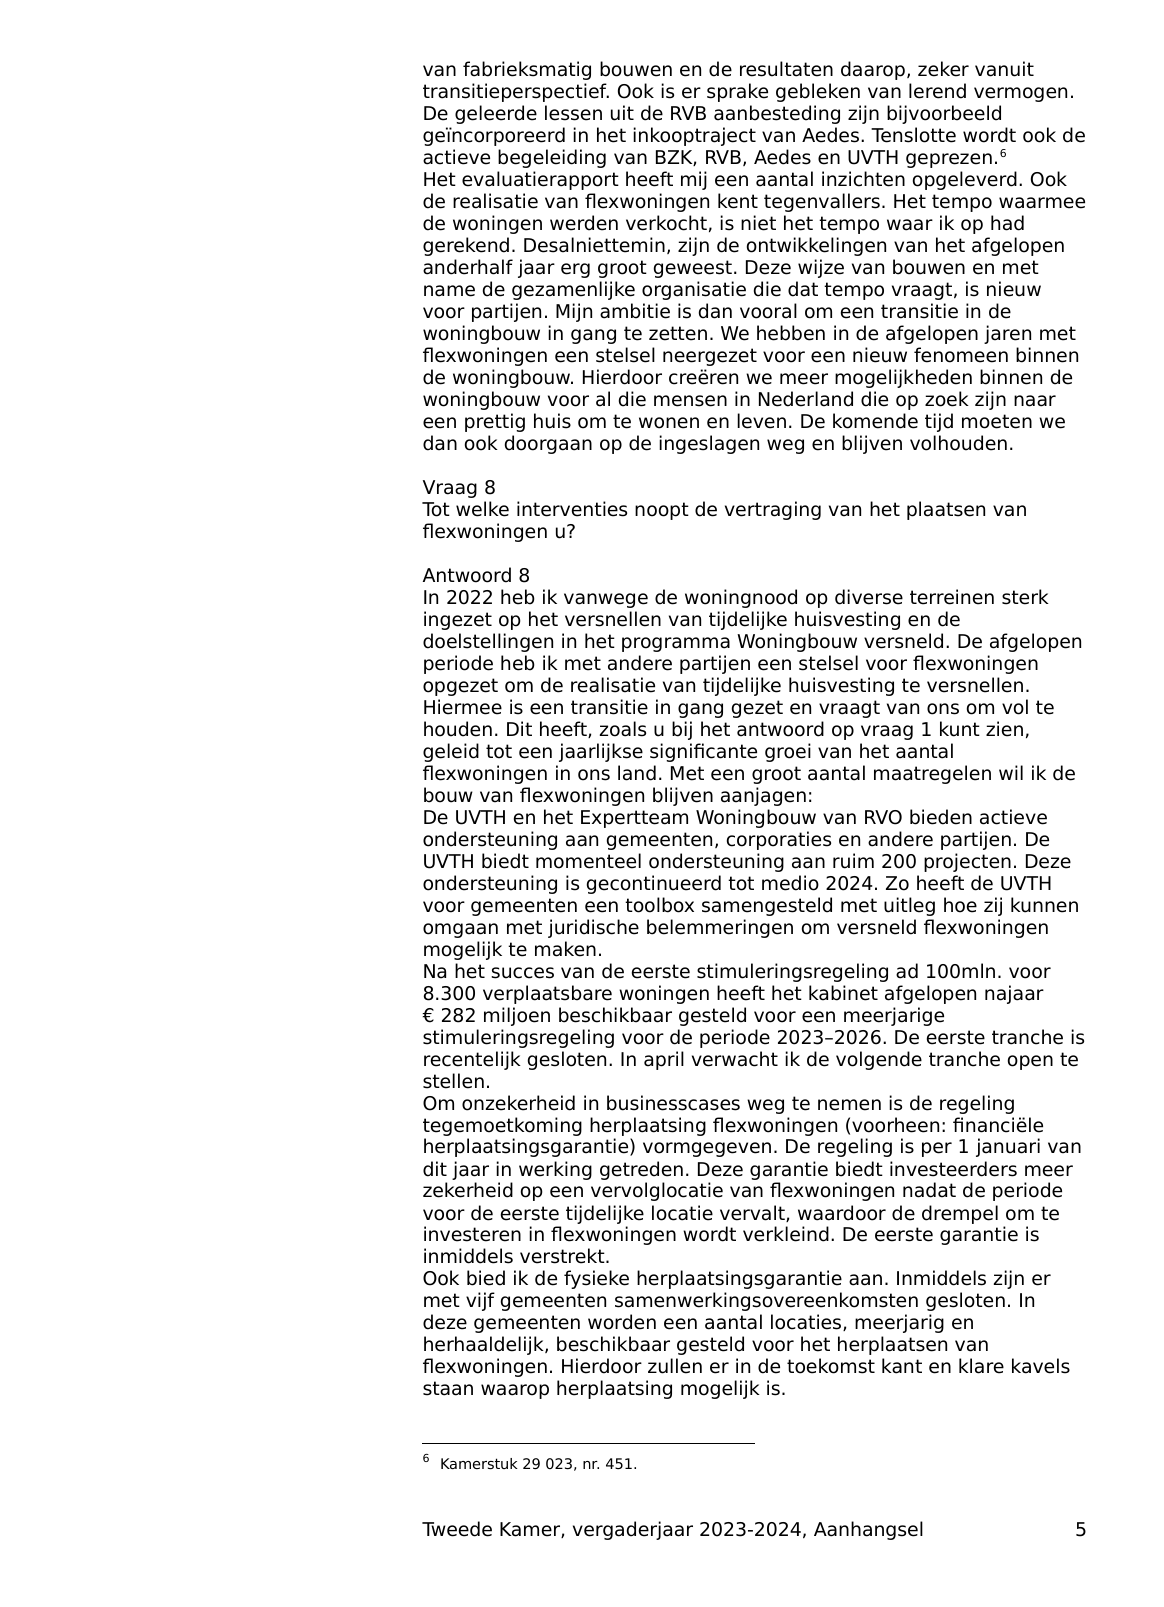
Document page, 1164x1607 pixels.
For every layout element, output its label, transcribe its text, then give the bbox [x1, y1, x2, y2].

text De UVTH en het Expertteam Woningbouw van RVO bieden actieve ondersteuning aan gemeenten, corporaties en andere partijen. De UVTH biedt momenteel ondersteuning aan ruim 200 projecten. Deze ondersteuning is gecontinueerd tot medio 2024. Zo heeft de UVTH voor gemeenten een toolbox samengesteld met uitleg hoe zij kunnen omgaan met juridische belemmeringen om versneld flexwoningen mogelijk te maken. [422, 807, 1087, 961]
text In 2022 heb ik vanwege de woningnood op diverse terreinen sterk ingezet op het versnellen van tijdelijke huisvesting en de doelstellingen in het programma Woningbouw versneld. De afgelopen periode heb ik met andere partijen een stelsel voor flexwoningen opgezet om de realisatie van tijdelijke huisvesting te versnellen. Hiermee is een transitie in gang gezet en vraagt van ons om vol te houden. Dit heeft, zoals u bij het antwoord op vraag 1 kunt zien, geleid tot een jaarlijkse significante groei van het aantal flexwoningen in ons land. Met een groot aantal maatregelen wil ik de bouw van flexwoningen blijven aanjagen: [422, 587, 1087, 807]
text Antwoord 8 [422, 565, 1087, 587]
text Kamerstuk 29 023, nr. 451. [422, 1452, 1087, 1474]
text Na het succes van de eerste stimuleringsregeling ad 100mln. voor 8.300 verplaatsbare woningen heeft het kabinet afgelopen najaar € 282 miljoen beschikbaar gesteld voor een meerjarige stimuleringsregeling voor de periode 2023–2026. De eerste tranche is recentelijk gesloten. In april verwacht ik de volgende tranche open te stellen. [422, 961, 1087, 1092]
text Vraag 8 [422, 477, 1087, 499]
text Ook bied ik de fysieke herplaatsingsgarantie aan. Inmiddels zijn er met vijf gemeenten samenwerkingsovereenkomsten gesloten. In deze gemeenten worden een aantal locaties, meerjarig en herhaaldelijk, beschikbaar gesteld voor het herplaatsen van flexwoningen. Hierdoor zullen er in de toekomst kant en klare kavels staan waarop herplaatsing mogelijk is. [422, 1268, 1087, 1400]
text Het evaluatierapport heeft mij een aantal inzichten opgeleverd. Ook de realisatie van flexwoningen kent tegenvallers. Het tempo waarmee de woningen werden verkocht, is niet het tempo waar ik op had gerekend. Desalniettemin, zijn de ontwikkelingen van het afgelopen anderhalf jaar erg groot geweest. Deze wijze van bouwen en met name de gezamenlijke organisatie die dat tempo vraagt, is nieuw voor partijen. Mijn ambitie is dan vooral om een transitie in de woningbouw in gang te zetten. We hebben in de afgelopen jaren met flexwoningen een stelsel neergezet voor een nieuw fenomeen binnen de woningbouw. Hierdoor creëren we meer mogelijkheden binnen de woningbouw voor al die mensen in Nederland die op zoek zijn naar een prettig huis om te wonen en leven. De komende tijd moeten we dan ook doorgaan op de ingeslagen weg en blijven volhouden. [422, 169, 1087, 455]
text Om onzekerheid in businesscases weg te nemen is de regeling tegemoetkoming herplaatsing flexwoningen (voorheen: financiële herplaatsingsgarantie) vormgegeven. De regeling is per 1 januari van dit jaar in werking getreden. Deze garantie biedt investeerders meer zekerheid op een vervolglocatie van flexwoningen nadat de periode voor de eerste tijdelijke locatie vervalt, waardoor de drempel om te investeren in flexwoningen wordt verkleind. De eerste garantie is inmiddels verstrekt. [422, 1092, 1087, 1268]
text Tot welke interventies noopt de vertraging van het plaatsen van flexwoningen u? [422, 499, 1087, 543]
text van fabrieksmatig bouwen en de resultaten daarop, zeker vanuit transitieperspectief. Ook is er sprake gebleken van lerend vermogen. De geleerde lessen uit de RVB aanbesteding zijn bijvoorbeeld geïncorporeerd in het inkooptraject van Aedes. Tenslotte wordt ook de actieve begeleiding van BZK, RVB, Aedes en UVTH geprezen. [422, 59, 1087, 169]
